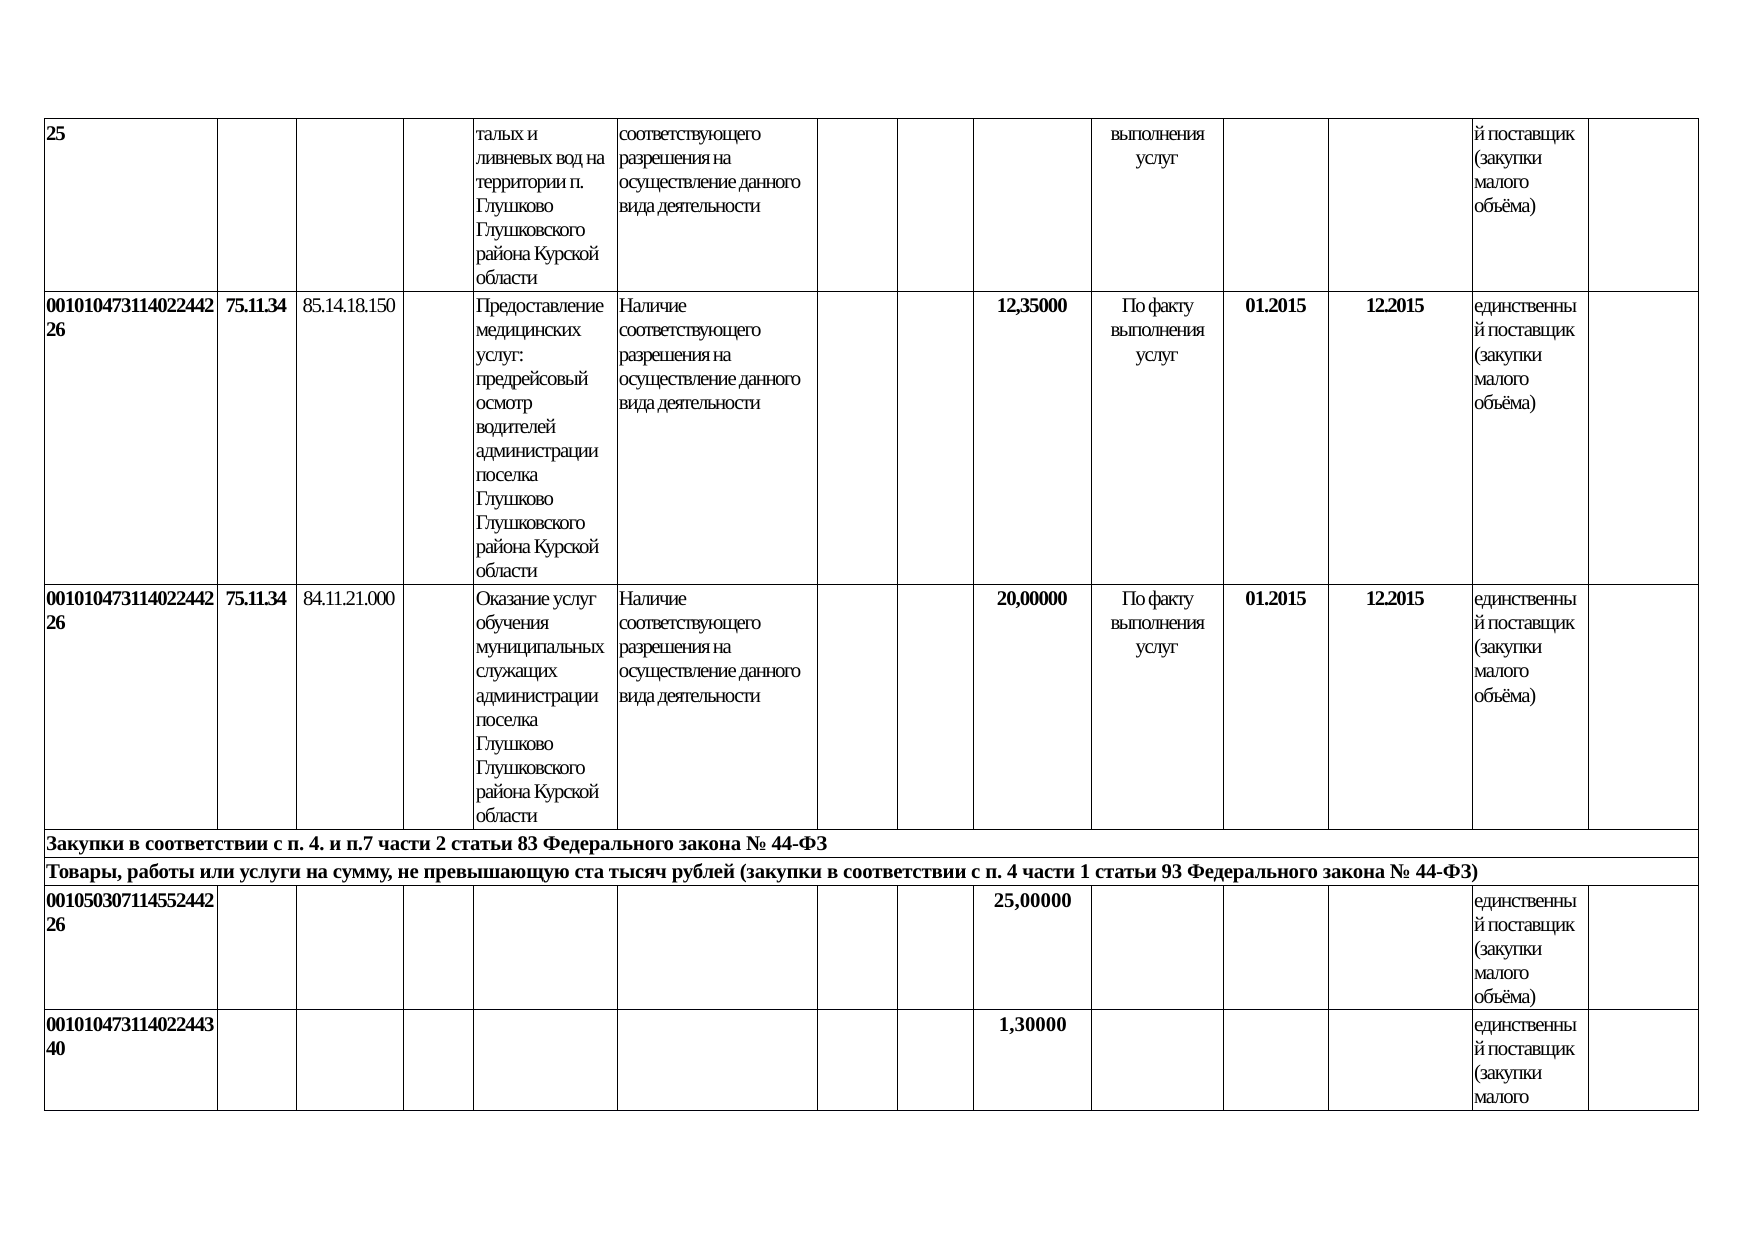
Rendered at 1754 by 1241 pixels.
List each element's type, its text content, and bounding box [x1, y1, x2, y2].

table_cell единственный поставщик (закупки малого [1473, 1010, 1588, 1110]
table_cell [297, 119, 403, 291]
table_cell выполнения услуг [1092, 119, 1223, 291]
table_cell 25 [45, 119, 217, 291]
table_cell й поставщик (закупки малого объёма) [1473, 119, 1588, 291]
table_cell 75.11.34 [218, 585, 296, 828]
table_cell [898, 585, 973, 828]
table_cell 84.11.21.000 [297, 585, 403, 828]
table_cell [1589, 585, 1698, 828]
table_cell Наличие соответствующего разрешения на осуществление данного вида деятельности [618, 292, 817, 584]
table_cell 00101047311402244340 [45, 1010, 217, 1110]
table_cell [818, 886, 897, 1009]
table_cell По факту выполнения услуг [1092, 585, 1223, 828]
table_cell [898, 886, 973, 1009]
table_cell [474, 886, 617, 1009]
table_cell [1329, 119, 1472, 291]
table_cell 12.2015 [1329, 292, 1472, 584]
table_cell 00105030711455244226 [45, 886, 217, 1009]
table_cell [474, 1010, 617, 1110]
table_cell 85.14.18.150 [297, 292, 403, 584]
table_cell [618, 886, 817, 1009]
table_cell Предоставление медицинских услуг: предрейсовый осмотр водителей администрации поселка Глушково Глушковского района Курской области [474, 292, 617, 584]
table_cell единственный поставщик (закупки малого объёма) [1473, 886, 1588, 1009]
table_cell 00101047311402244226 [45, 585, 217, 828]
table_cell По факту выполнения услуг [1092, 292, 1223, 584]
table_cell [404, 119, 473, 291]
table_cell 1,30000 [974, 1010, 1091, 1110]
table_cell [1329, 886, 1472, 1009]
table_cell [1224, 886, 1328, 1009]
table_cell [1329, 1010, 1472, 1110]
table_cell [404, 886, 473, 1009]
table_cell [1589, 1010, 1698, 1110]
table_cell Оказание услуг обучения муниципальных служащих администрации поселка Глушково Глушковского района Курской области [474, 585, 617, 828]
table_cell 01.2015 [1224, 292, 1328, 584]
table_cell единственный поставщик (закупки малого объёма) [1473, 292, 1588, 584]
table_cell [297, 1010, 403, 1110]
table_cell [818, 1010, 897, 1110]
table_cell [618, 1010, 817, 1110]
table_cell [218, 886, 296, 1009]
table_cell [404, 585, 473, 828]
table_cell соответствующего разрешения на осуществление данного вида деятельности [618, 119, 817, 291]
table_cell 12.2015 [1329, 585, 1472, 828]
table_cell Наличие соответствующего разрешения на осуществление данного вида деятельности [618, 585, 817, 828]
table_cell [818, 585, 897, 828]
table_cell 12,35000 [974, 292, 1091, 584]
table_cell [1092, 1010, 1223, 1110]
table_cell единственный поставщик (закупки малого объёма) [1473, 585, 1588, 828]
table_cell [218, 119, 296, 291]
table_cell Закупки в соответствии с п. 4. и п.7 части 2 статьи 83 Федерального закона № 44-ФЗ [45, 830, 1698, 857]
table_cell 01.2015 [1224, 585, 1328, 828]
table_cell [1589, 119, 1698, 291]
table_cell [1224, 1010, 1328, 1110]
table_cell [898, 119, 973, 291]
table_cell [1589, 886, 1698, 1009]
table_cell [218, 1010, 296, 1110]
table_cell [404, 292, 473, 584]
table_cell [818, 292, 897, 584]
table_cell 75.11.34 [218, 292, 296, 584]
table_cell [1224, 119, 1328, 291]
table_cell [974, 119, 1091, 291]
table_cell 25,00000 [974, 886, 1091, 1009]
table_cell [818, 119, 897, 291]
table_cell [898, 292, 973, 584]
table_cell талых и ливневых вод на территории п. Глушково Глушковского района Курской области [474, 119, 617, 291]
table_cell [898, 1010, 973, 1110]
table_cell [297, 886, 403, 1009]
table_cell [404, 1010, 473, 1110]
table_cell Товары, работы или услуги на сумму, не превышающую ста тысяч рублей (закупки в соответствии с п. 4 части 1 статьи 93 Федерального закона № 44-ФЗ) [45, 858, 1698, 885]
table_cell [1589, 292, 1698, 584]
table_cell 20,00000 [974, 585, 1091, 828]
table_cell [1092, 886, 1223, 1009]
table_cell 00101047311402244226 [45, 292, 217, 584]
